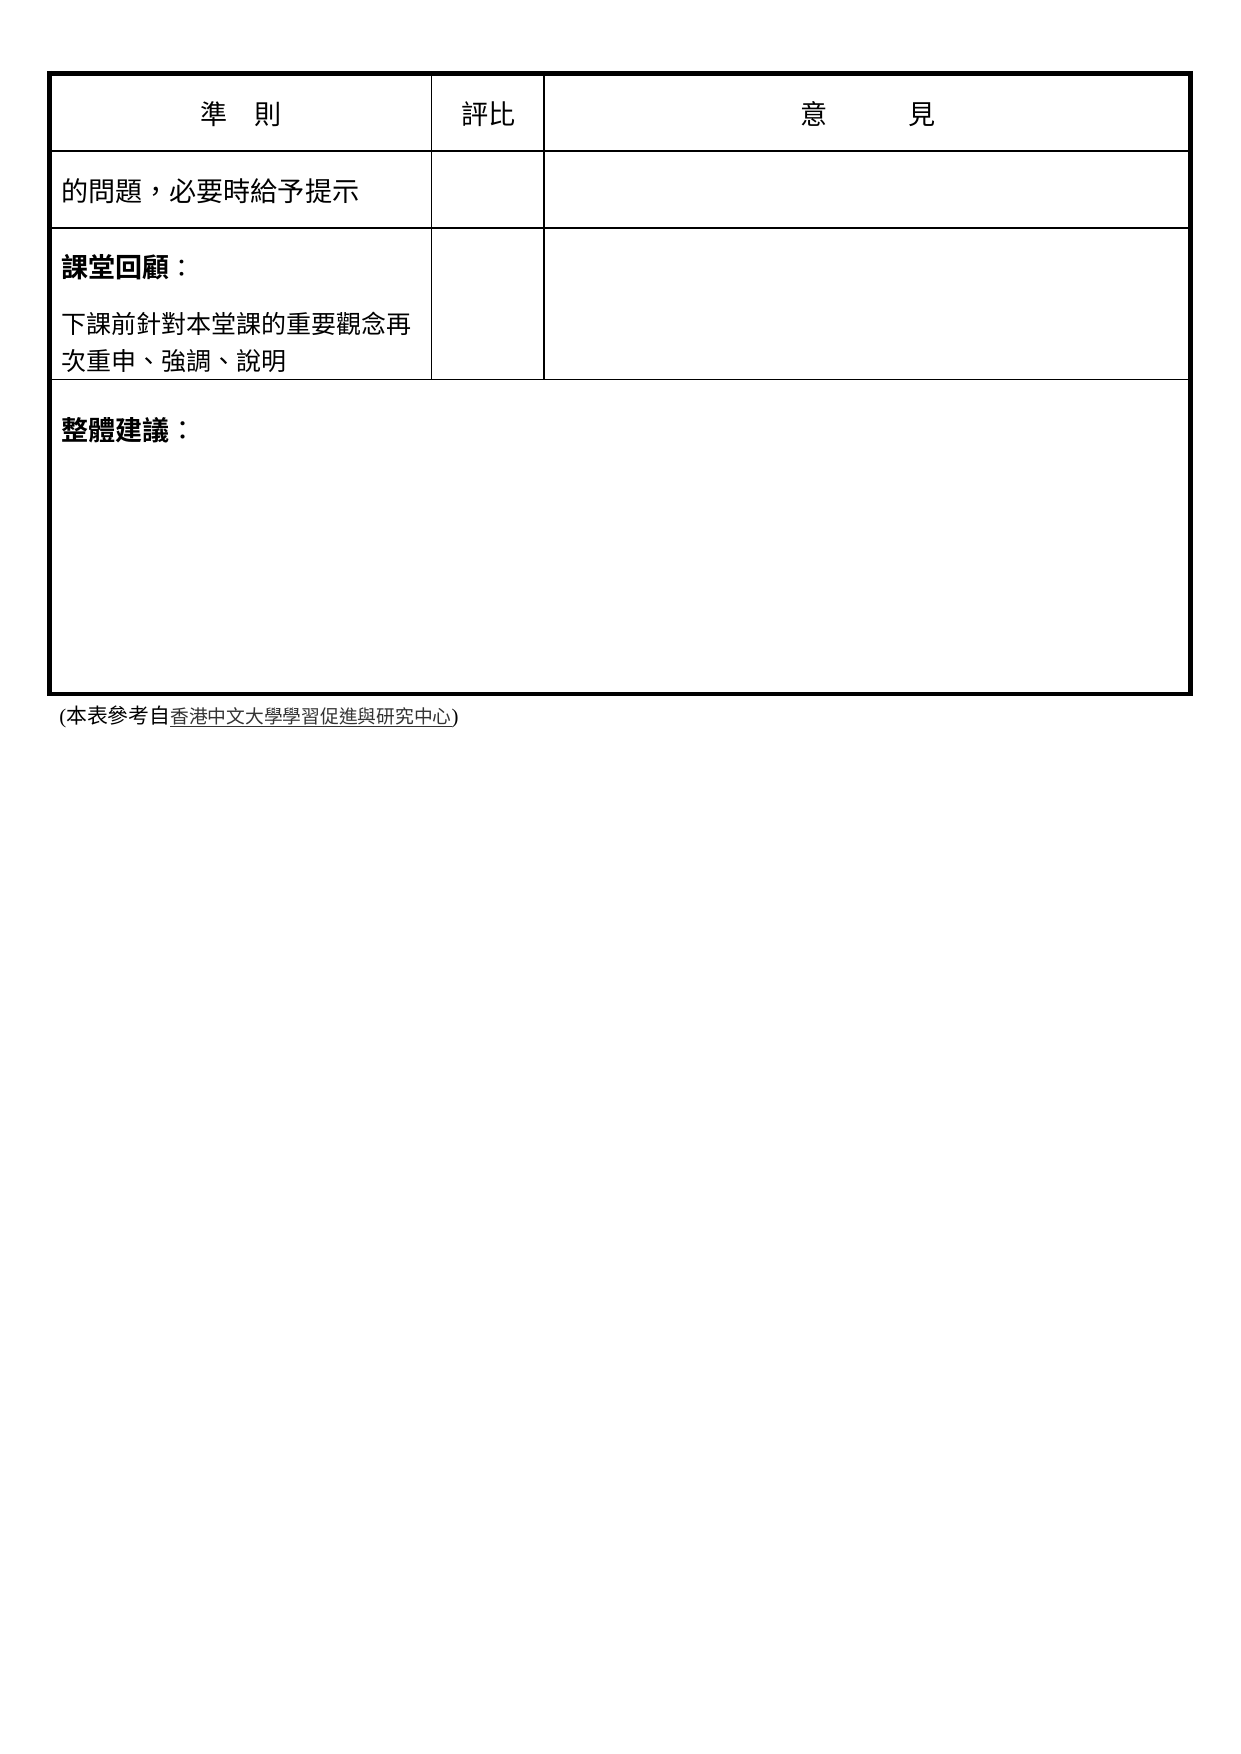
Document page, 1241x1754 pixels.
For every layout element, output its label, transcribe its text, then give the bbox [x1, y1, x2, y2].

table_cell [545, 152, 1188, 227]
table_header 評比 [432, 76, 543, 150]
table_cell [432, 152, 543, 227]
table_header 準 則 [52, 76, 431, 150]
table_cell [545, 229, 1188, 378]
table_cell [432, 229, 543, 378]
table_cell 的問題，必要時給予提示 [52, 152, 431, 227]
table_cell 整體建議： [52, 380, 1188, 691]
table_header 意 見 [545, 76, 1188, 150]
text (本表參考自香港中文大學學習促進與研究中心) [59, 696, 1181, 733]
table_cell 課堂回顧： 下課前針對本堂課的重要觀念再次重申、強調、說明 [52, 229, 431, 378]
